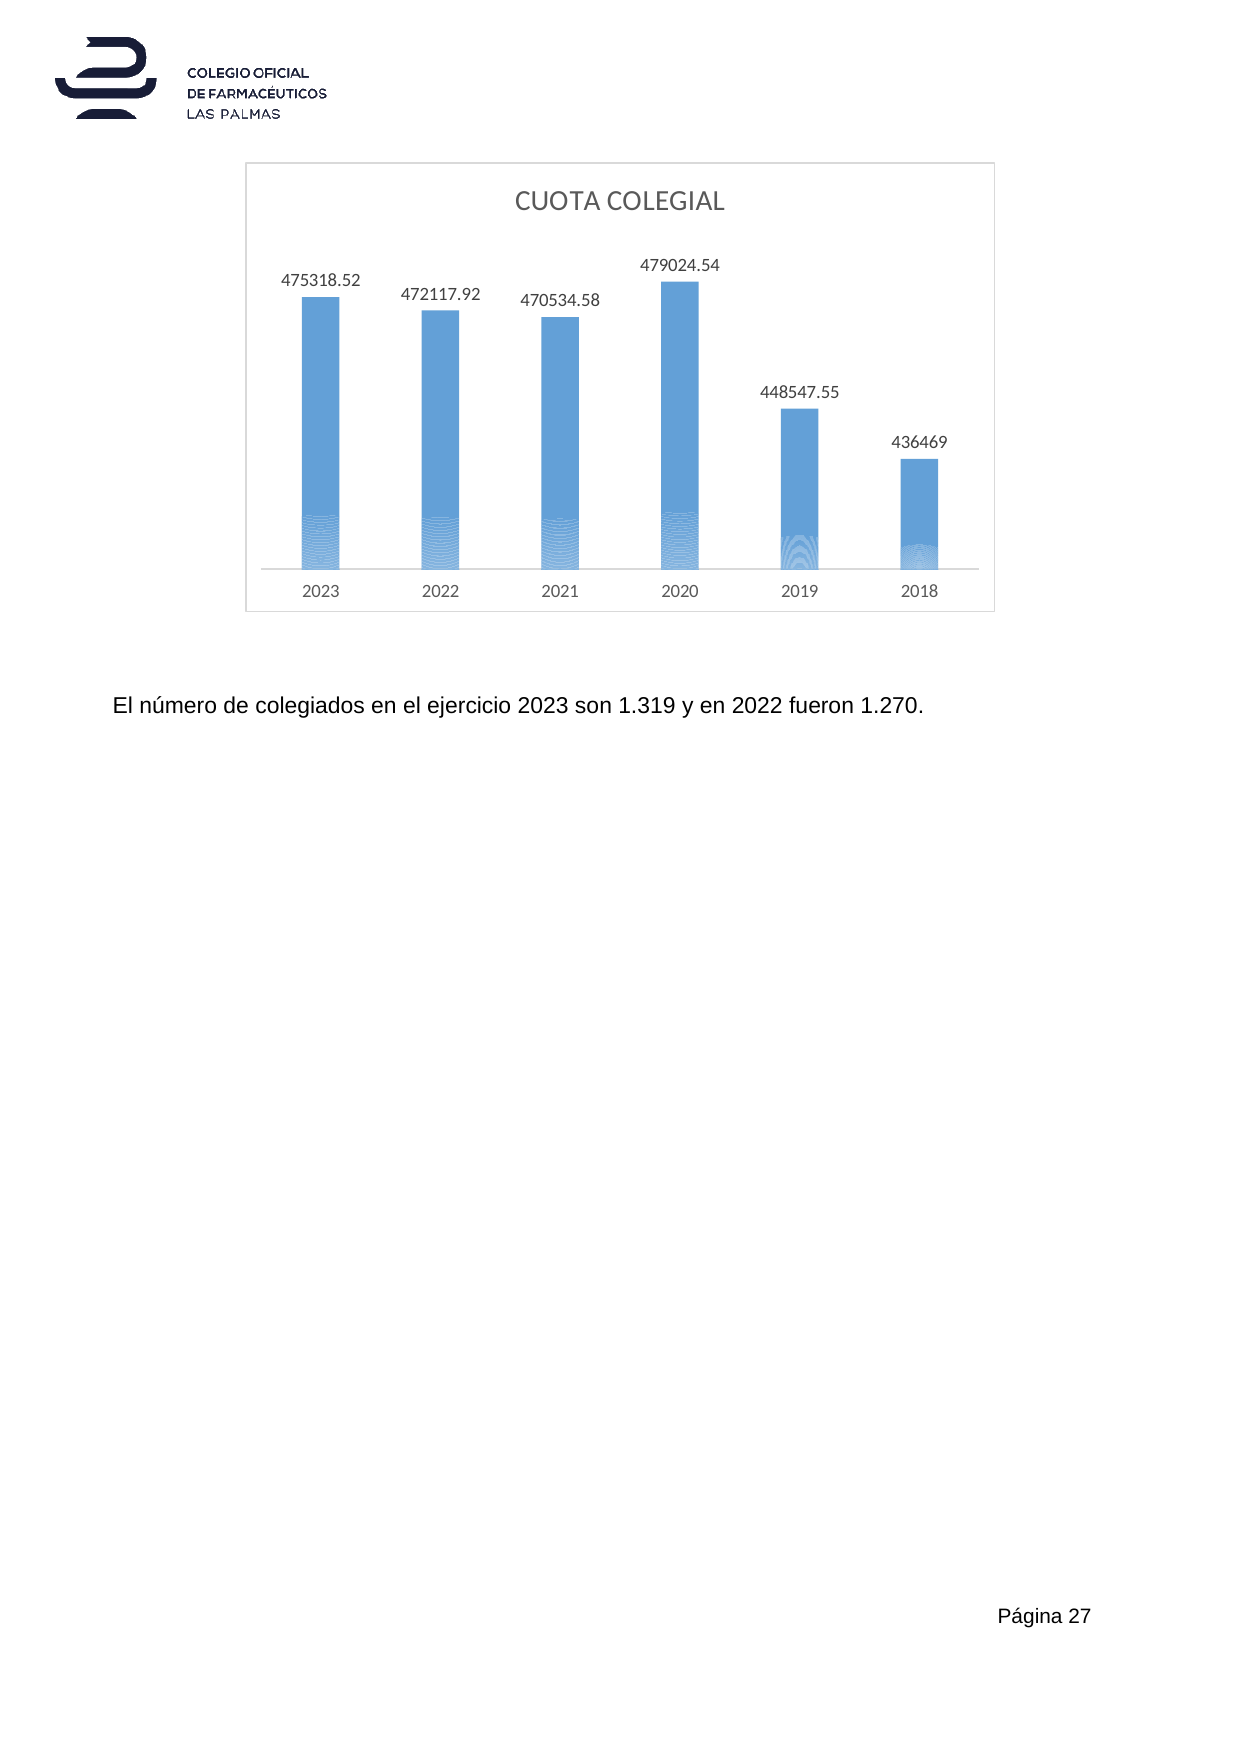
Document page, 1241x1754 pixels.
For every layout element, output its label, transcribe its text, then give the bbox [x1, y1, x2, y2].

text El número de colegiados en el ejercicio 2023 son 1.319 y en 2022 fueron 1.270. [112, 692, 1128, 718]
